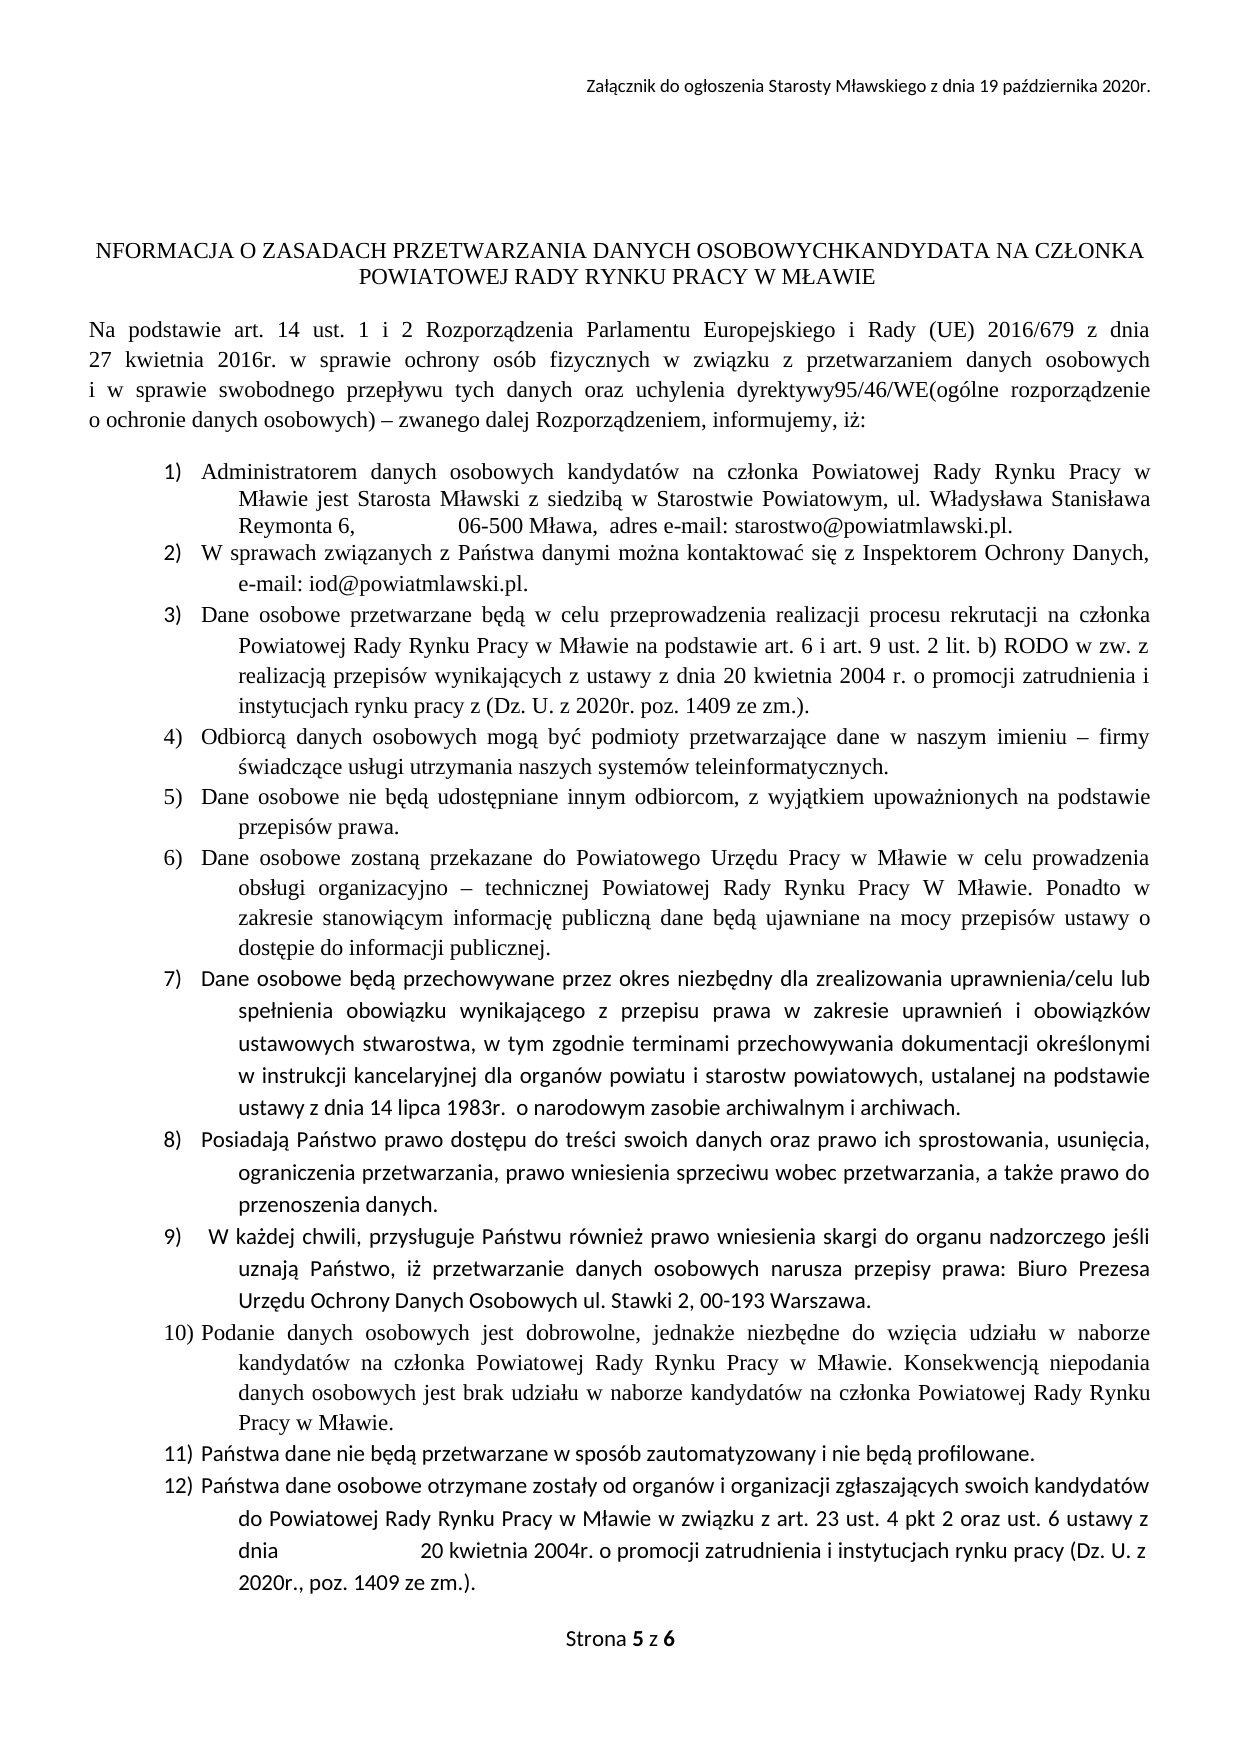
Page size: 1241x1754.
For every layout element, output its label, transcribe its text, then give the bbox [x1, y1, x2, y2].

list Dane osobowe zostaną przekazane do Powiatowego Urzędu Pracy w Mławie w celu prowadzenia obsługi organizacyjno – technicznej Powiatowej Rady Rynku Pracy W Mławie. Ponadto w zakresie stanowiącym informację publiczną dane będą ujawniane na mocy przepisów ustawy o dostępie do informacji publicznej. [163, 844, 1152, 961]
list Posiadają Państwo prawo dostępu do treści swoich danych oraz prawo ich sprostowania, usunięcia, ograniczenia przetwarzania, prawo wniesienia sprzeciwu wobec przetwarzania, a także prawo do przenoszenia danych. [163, 1125, 1152, 1218]
list Dane osobowe nie będą udostępniane innym odbiorcom, z wyjątkiem upoważnionych na podstawie przepisów prawa. [163, 783, 1152, 840]
list W sprawach związanych z Państwa danymi można kontaktować się z Inspektorem Ochrony Danych, e-mail: iod@powiatmlawski.pl. [163, 538, 1152, 596]
list Państwa dane nie będą przetwarzane w sposób zautomatyzowany i nie będą profilowane. [163, 1439, 1152, 1467]
list Dane osobowe będą przechowywane przez okres niezbędny dla zrealizowania uprawnienia/celu lub spełnienia obowiązku wynikającego z przepisu prawa w zakresie uprawnień i obowiązków ustawowych stwarostwa, w tym zgodnie terminami przechowywania dokumentacji określonymi w instrukcji kancelaryjnej dla organów powiatu i starostw powiatowych, ustalanej na podstawie ustawy z dnia 14 lipca 1983r. o narodowym zasobie archiwalnym i archiwach. [163, 964, 1152, 1121]
list W każdej chwili, przysługuje Państwu również prawo wniesienia skargi do organu nadzorczego jeśli uznają Państwo, iż przetwarzanie danych osobowych narusza przepisy prawa: Biuro Prezesa Urzędu Ochrony Danych Osobowych ul. Stawki 2, 00-193 Warszawa. [163, 1222, 1152, 1314]
text Na podstawie art. 14 ust. 1 i 2 Rozporządzenia Parlamentu Europejskiego i Rady (UE) 2016/679 z dnia 27 kwietnia 2016r. w sprawie ochrony osób fizycznych w związku z przetwarzaniem danych osobowych i w sprawie swobodnego przepływu tych danych oraz uchylenia dyrektywy95/46/WE(ogólne rozporządzenie o ochronie danych osobowych) – zwanego dalej Rozporządzeniem, informujemy, iż: [89, 316, 1152, 433]
list Odbiorcą danych osobowych mogą być podmioty przetwarzające dane w naszym imieniu – firmy świadczące usługi utrzymania naszych systemów teleinformatycznych. [163, 723, 1152, 779]
text NFORMACJA O ZASADACH PRZETWARZANIA DANYCH OSOBOWYCHKANDYDATA NA CZŁONKA POWIATOWEJ RADY RYNKU PRACY W MŁAWIE [89, 237, 1152, 289]
list Państwa dane osobowe otrzymane zostały od organów i organizacji zgłaszających swoich kandydatów do Powiatowej Rady Rynku Pracy w Mławie w związku z art. 23 ust. 4 pkt 2 oraz ust. 6 ustawy z dnia 20 kwietnia 2004r. o promocji zatrudnienia i instytucjach rynku pracy (Dz. U. z 2020r., poz. 1409 ze zm.). [163, 1472, 1152, 1596]
list Dane osobowe przetwarzane będą w celu przeprowadzenia realizacji procesu rekrutacji na członka Powiatowej Rady Rynku Pracy w Mławie na podstawie art. 6 i art. 9 ust. 2 lit. b) RODO w zw. z realizacją przepisów wynikających z ustawy z dnia 20 kwietnia 2004 r. o promocji zatrudnienia i instytucjach rynku pracy z (Dz. U. z 2020r. poz. 1409 ze zm.). [163, 600, 1152, 719]
list Administratorem danych osobowych kandydatów na członka Powiatowej Rady Rynku Pracy w Mławie jest Starosta Mławski z siedzibą w Starostwie Powiatowym, ul. Władysława Stanisława Reymonta 6, 06-500 Mława, adres e-mail: starostwo@powiatmlawski.pl. [163, 457, 1152, 538]
list Podanie danych osobowych jest dobrowolne, jednakże niezbędne do wzięcia udziału w naborze kandydatów na członka Powiatowej Rady Rynku Pracy w Mławie. Konsekwencją niepodania danych osobowych jest brak udziału w naborze kandydatów na członka Powiatowej Rady Rynku Pracy w Mławie. [163, 1318, 1152, 1436]
